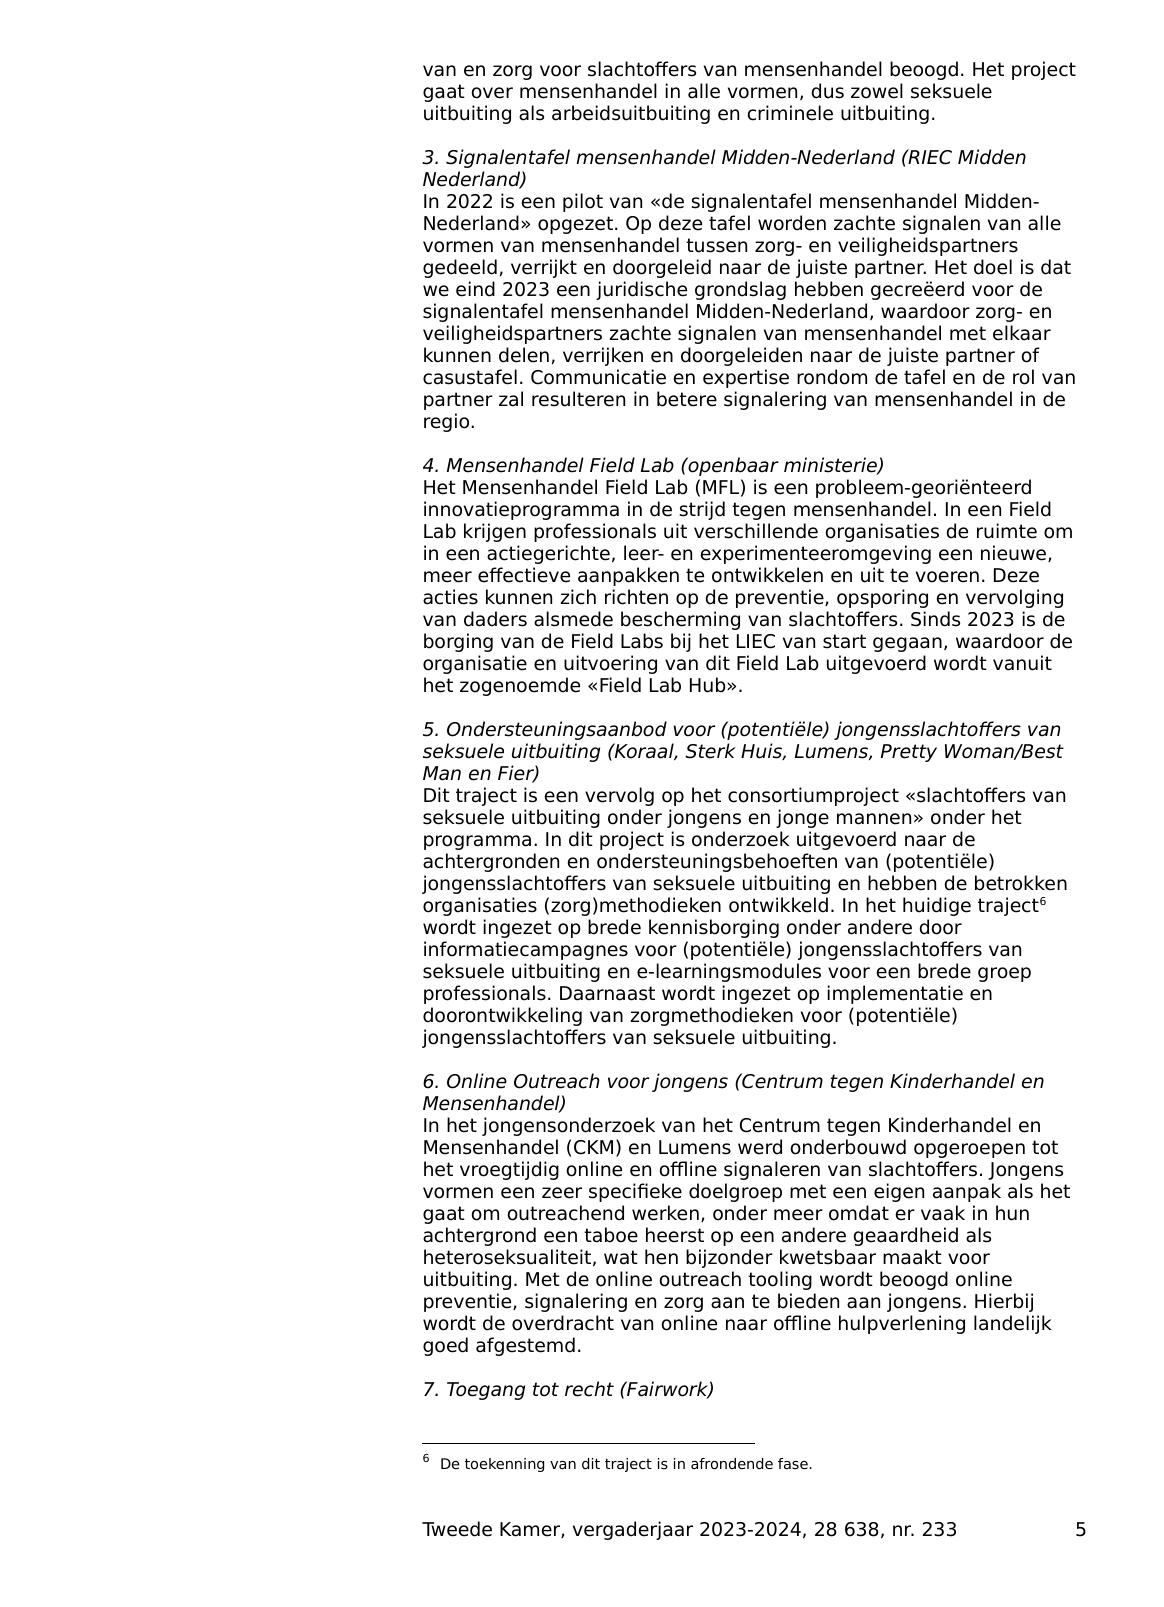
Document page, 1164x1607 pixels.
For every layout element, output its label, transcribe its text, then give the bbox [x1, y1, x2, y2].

text De toekenning van dit traject is in afrondende fase. [422, 1452, 1087, 1474]
text In het jongensonderzoek van het Centrum tegen Kinderhandel en Mensenhandel (CKM) en Lumens werd onderbouwd opgeroepen tot het vroegtijdig online en offline signaleren van slachtoffers. Jongens vormen een zeer specifieke doelgroep met een eigen aanpak als het gaat om outreachend werken, onder meer omdat er vaak in hun achtergrond een taboe heerst op een andere geaardheid als heteroseksualiteit, wat hen bijzonder kwetsbaar maakt voor uitbuiting. Met de online outreach tooling wordt beoogd online preventie, signalering en zorg aan te bieden aan jongens. Hierbij wordt de overdracht van online naar offline hulpverlening landelijk goed afgestemd. [422, 1115, 1087, 1357]
text 5. Ondersteuningsaanbod voor (potentiële) jongensslachtoffers van seksuele uitbuiting (Koraal, Sterk Huis, Lumens, Pretty Woman/Best Man en Fier) [422, 719, 1087, 785]
text Dit traject is een vervolg op het consortiumproject «slachtoffers van seksuele uitbuiting onder jongens en jonge mannen» onder het programma. In dit project is onderzoek uitgevoerd naar de achtergronden en ondersteuningsbehoeften van (potentiële) jongensslachtoffers van seksuele uitbuiting en hebben de betrokken organisaties (zorg)methodieken ontwikkeld. In het huidige traject wordt ingezet op brede kennisborging onder andere door informatiecampagnes voor (potentiële) jongensslachtoffers van seksuele uitbuiting en e-learningsmodules voor een brede groep professionals. Daarnaast wordt ingezet op implementatie en doorontwikkeling van zorgmethodieken voor (potentiële) jongensslachtoffers van seksuele uitbuiting. [422, 785, 1087, 1049]
text 6. Online Outreach voor jongens (Centrum tegen Kinderhandel en Mensenhandel) [422, 1071, 1087, 1115]
text 4. Mensenhandel Field Lab (openbaar ministerie) [422, 455, 1087, 477]
text 3. Signalentafel mensenhandel Midden-Nederland (RIEC Midden Nederland) [422, 147, 1087, 191]
text van en zorg voor slachtoffers van mensenhandel beoogd. Het project gaat over mensenhandel in alle vormen, dus zowel seksuele uitbuiting als arbeidsuitbuiting en criminele uitbuiting. [422, 59, 1087, 125]
text Het Mensenhandel Field Lab (MFL) is een probleem-georiënteerd innovatieprogramma in de strijd tegen mensenhandel. In een Field Lab krijgen professionals uit verschillende organisaties de ruimte om in een actiegerichte, leer- en experimenteeromgeving een nieuwe, meer effectieve aanpakken te ontwikkelen en uit te voeren. Deze acties kunnen zich richten op de preventie, opsporing en vervolging van daders alsmede bescherming van slachtoffers. Sinds 2023 is de borging van de Field Labs bij het LIEC van start gegaan, waardoor de organisatie en uitvoering van dit Field Lab uitgevoerd wordt vanuit het zogenoemde «Field Lab Hub». [422, 477, 1087, 697]
text 7. Toegang tot recht (Fairwork) [422, 1379, 1087, 1401]
text In 2022 is een pilot van «de signalentafel mensenhandel Midden-Nederland» opgezet. Op deze tafel worden zachte signalen van alle vormen van mensenhandel tussen zorg- en veiligheidspartners gedeeld, verrijkt en doorgeleid naar de juiste partner. Het doel is dat we eind 2023 een juridische grondslag hebben gecreëerd voor de signalentafel mensenhandel Midden-Nederland, waardoor zorg- en veiligheidspartners zachte signalen van mensenhandel met elkaar kunnen delen, verrijken en doorgeleiden naar de juiste partner of casustafel. Communicatie en expertise rondom de tafel en de rol van partner zal resulteren in betere signalering van mensenhandel in de regio. [422, 191, 1087, 433]
